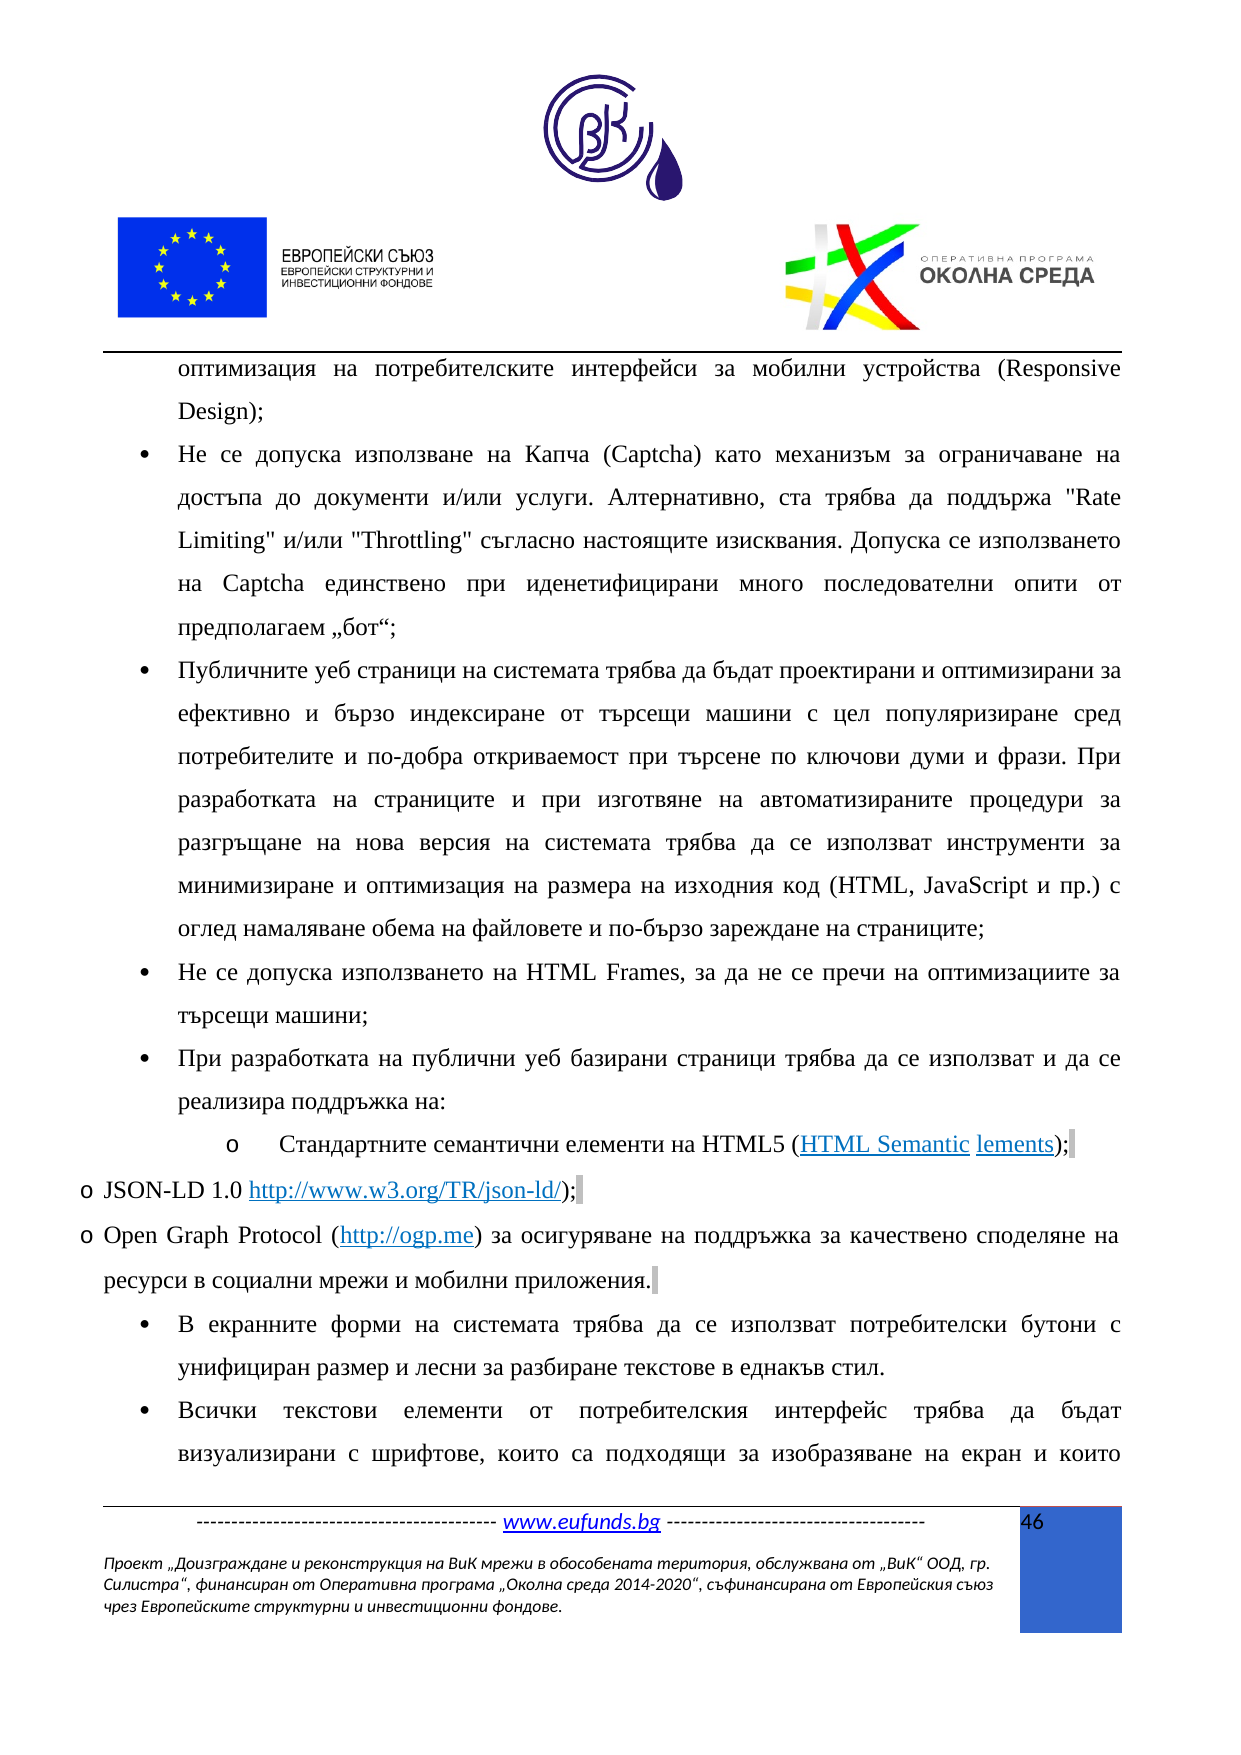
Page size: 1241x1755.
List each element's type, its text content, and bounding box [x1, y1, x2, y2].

list JSON-LD 1.0 http://www.w3.org/TR/json-ld/); [79, 1175, 1120, 1205]
list Не се допуска използването на HTML Frames, за да не се пречи на оптимизациите за търсещи машини; [141, 957, 1122, 1028]
list Open Graph Protocol (http://ogp.me) за осигуряване на поддръжка за качествено споделяне на ресурси в социални мрежи и мобилни приложения. [79, 1221, 1120, 1294]
list Публичните уеб страници на системата трябва да бъдат проектирани и оптимизирани за ефективно и бързо индексиране от търсещи машини с цел популяризиране сред потребителите и по-добра откриваемост при търсене по ключови думи и фрази. При разработката на страниците и при изготвяне на автоматизираните процедури за разгръщане на нова версия на системата трябва да се използват инструменти за минимизиране и оптимизация на размера на изходния код (HTML, JavaScript и пр.) с оглед намаляване обема на файловете и по-бързо зареждане на страниците; [141, 655, 1122, 942]
list оптимизация на потребителските интерфейси за мобилни устройства (Responsive Design); [141, 353, 1122, 425]
list Всички текстови елементи от потребителския интерфейс трябва да бъдат визуализирани с шрифтове, които са подходящи за изобразяване на екран и които [141, 1395, 1122, 1467]
list Не се допуска използване на Капча (Captcha) като механизъм за ограничаване на достъпа до документи и/или услуги. Алтернативно, ста трябва да поддържа "Rate Limiting" и/или "Throttling" съгласно настоящите изисквания. Допуска се използването на Captcha единствено при иденетифицирани много последователни опити от предполагаем „бот“; [141, 439, 1122, 640]
list При разработката на публични уеб базирани страници трябва да се използват и да се реализира поддръжка на: [141, 1043, 1122, 1115]
list Стандартните семантични елементи на HTML5 (HTML Semantic lements); [204, 1129, 1120, 1160]
list В екранните форми на системата трябва да се използват потребителски бутони с унифициран размер и лесни за разбиране текстове в еднакъв стил. [141, 1309, 1122, 1381]
